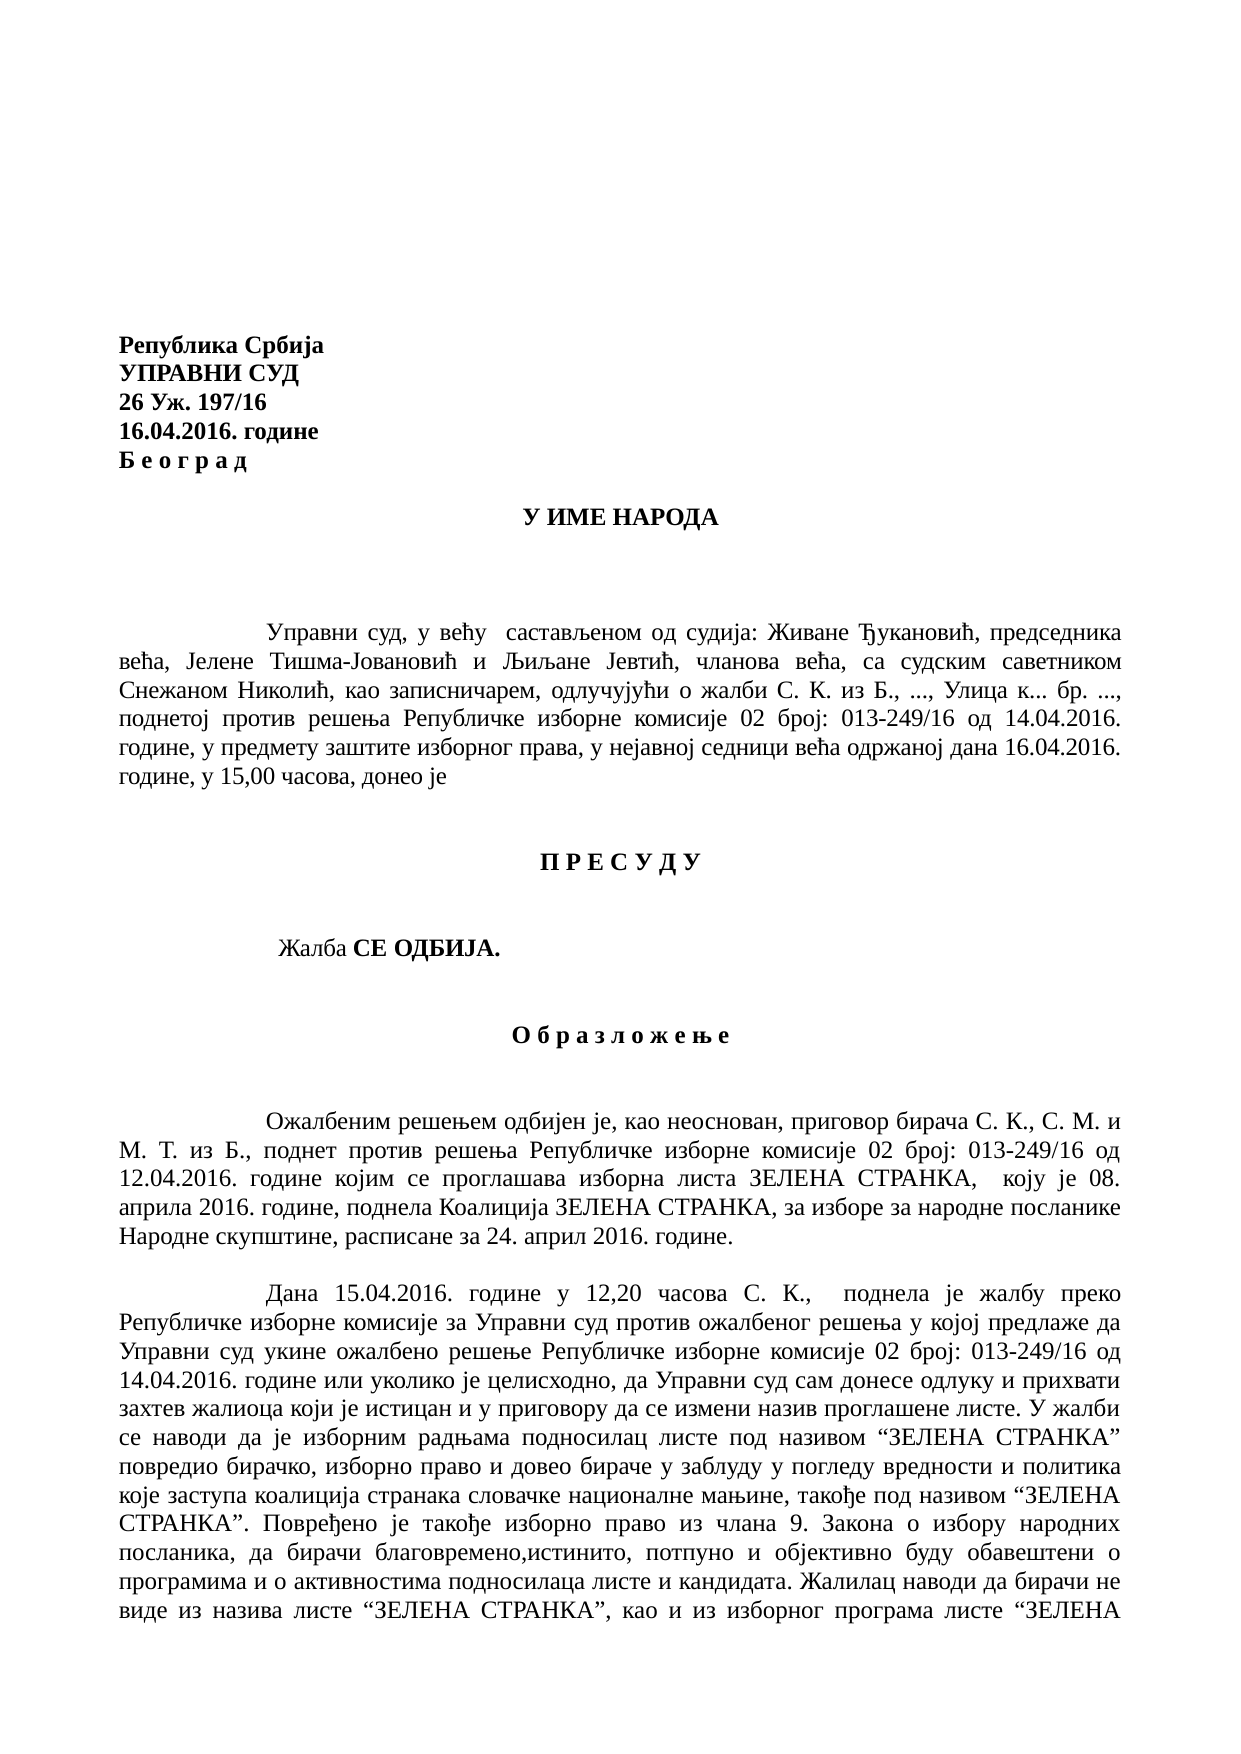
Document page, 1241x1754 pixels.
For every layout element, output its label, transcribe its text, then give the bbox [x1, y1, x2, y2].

text Управни суд, у већу састављеном од судија: Живане Ђукановић, председника већа, Јелене Тишма-Јовановић и Љиљане Јевтић, чланова већа, са судским саветником Снежаном Николић, као записничарем, одлучујући о жалби С. К. из Б., ..., Улица к... бр. ..., поднетој против решења Републичке изборне комисије 02 број: 013-249/16 од 14.04.2016. године, у предмету заштите изборног права, у нејавној седници већа одржаној дана 16.04.2016. године, у 15,00 часова, донео је [118, 617, 1122, 790]
text Жалба СЕ ОДБИЈА. [118, 933, 1122, 962]
text 16.04.2016. године [118, 416, 1122, 445]
text 26 Уж. 197/16 [118, 387, 1122, 416]
text У ИМЕ НАРОДА [118, 502, 1122, 531]
text Дана 15.04.2016. године у 12,20 часова С. К., поднела је жалбу преко Републичке изборне комисије за Управни суд против ожалбеног решења у којој предлаже да Управни суд укине ожалбено решење Републичке изборне комисије 02 број: 013-249/16 од 14.04.2016. године или уколико је целисходно, да Управни суд сам донесе одлуку и прихвати захтев жалиоца који је истицан и у приговору да се измени назив проглашене листе. У жалби се наводи да је изборним радњама подносилац листе под називом “ЗЕЛЕНА СТРАНКА” повредио бирачко, изборно право и довео бираче у заблуду у погледу вредности и политика које заступа коалиција странака словачке националне мањине, такође под називом “ЗЕЛЕНА СТРАНКА”. Повређено је такође изборно право из члана 9. Закона о избору народних посланика, да бирачи благовремено,истинито, потпуно и објективно буду обавештени о програмима и о активностима подносилаца листе и кандидата. Жалилац наводи да бирачи не виде из назива листе “ЗЕЛЕНА СТРАНКА”, као и из изборног програма листе “ЗЕЛЕНА [118, 1278, 1122, 1623]
text Б е о г р а д [118, 445, 1122, 473]
text Ожалбеним решењем одбијен је, као неоснован, приговор бирача С. К., С. М. и М. Т. из Б., поднет против решења Републичке изборне комисије 02 број: 013-249/16 од 12.04.2016. године којим се проглашава изборна листа ЗЕЛЕНА СТРАНКА, коју је 08. априла 2016. године, поднела Коалиција ЗЕЛЕНА СТРАНКА, за изборе за народне посланике Народне скупштине, расписане за 24. април 2016. године. [118, 1106, 1122, 1250]
text Република Србија [118, 118, 1122, 358]
text О б р а з л о ж е њ е [118, 1020, 1122, 1048]
text П Р Е С У Д У [118, 847, 1122, 876]
text УПРАВНИ СУД [118, 358, 1122, 387]
